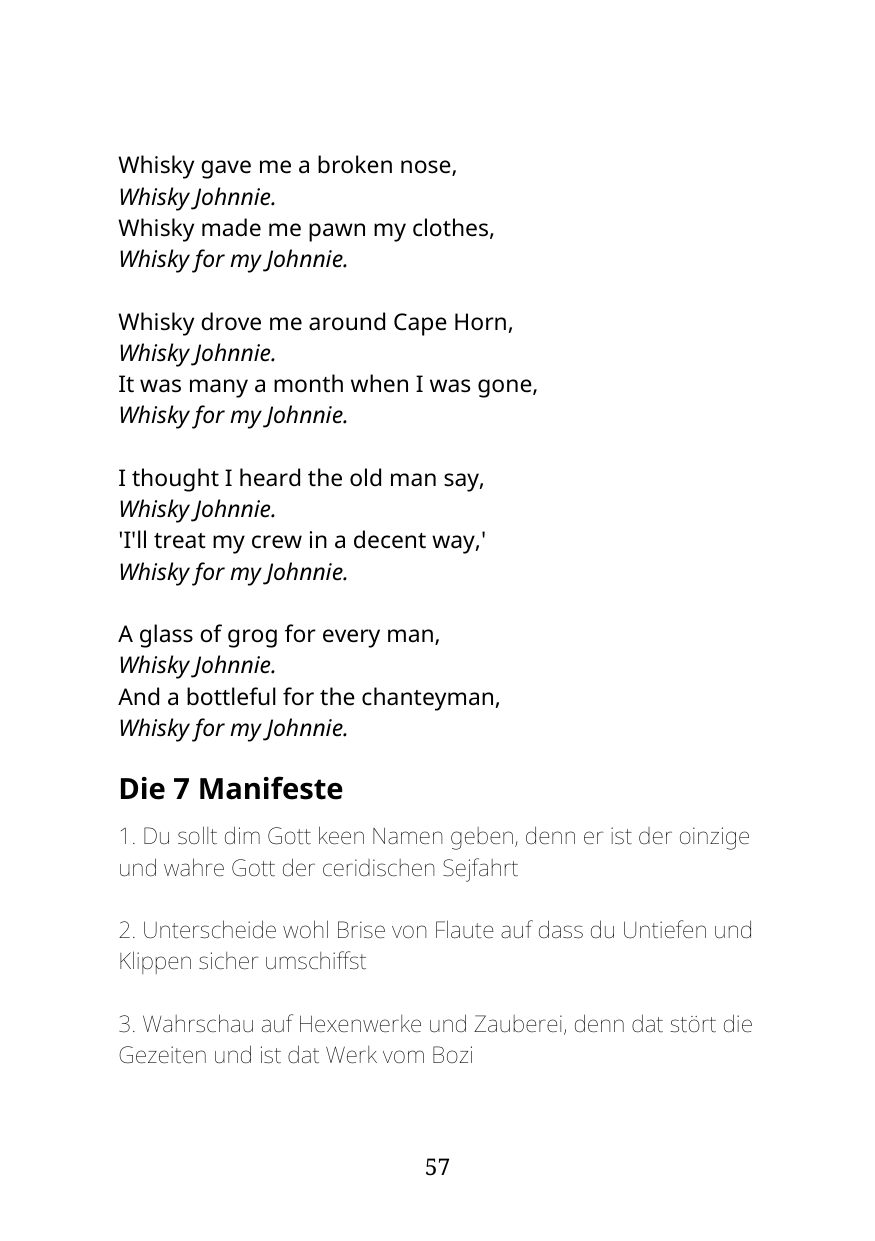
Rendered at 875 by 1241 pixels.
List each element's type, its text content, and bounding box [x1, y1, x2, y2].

text 3. Wahrschau auf Hexenwerke und Zauberei, denn dat stört die Gezeiten und ist dat Werk vom Bozi [118, 1008, 756, 1070]
text Whisky gave me a broken nose, Whisky Johnnie. Whisky made me pawn my clothes, Whisky for my Johnnie. Whisky drove me around Cape Horn, Whisky Johnnie. It was many a month when I was gone, Whisky for my Johnnie. I thought I heard the old man say, Whisky Johnnie. 'I'll treat my crew in a decent way,' Whisky for my Johnnie. A glass of grog for every man, [118, 118, 756, 649]
text 2. Unterscheide wohl Brise von Flaute auf dass du Untiefen und Klippen sicher umschiffst [118, 914, 756, 977]
text Whisky for my Johnnie. [118, 712, 756, 743]
text 1. Du sollt dim Gott keen Namen geben, denn er ist der oinzige und wahre Gott der ceridischen Sejfahrt [118, 820, 756, 883]
text And a bottleful for the chanteyman, [118, 681, 756, 712]
text Whisky Johnnie. [118, 649, 756, 681]
subtitle Die 7 Manifeste [118, 768, 756, 808]
